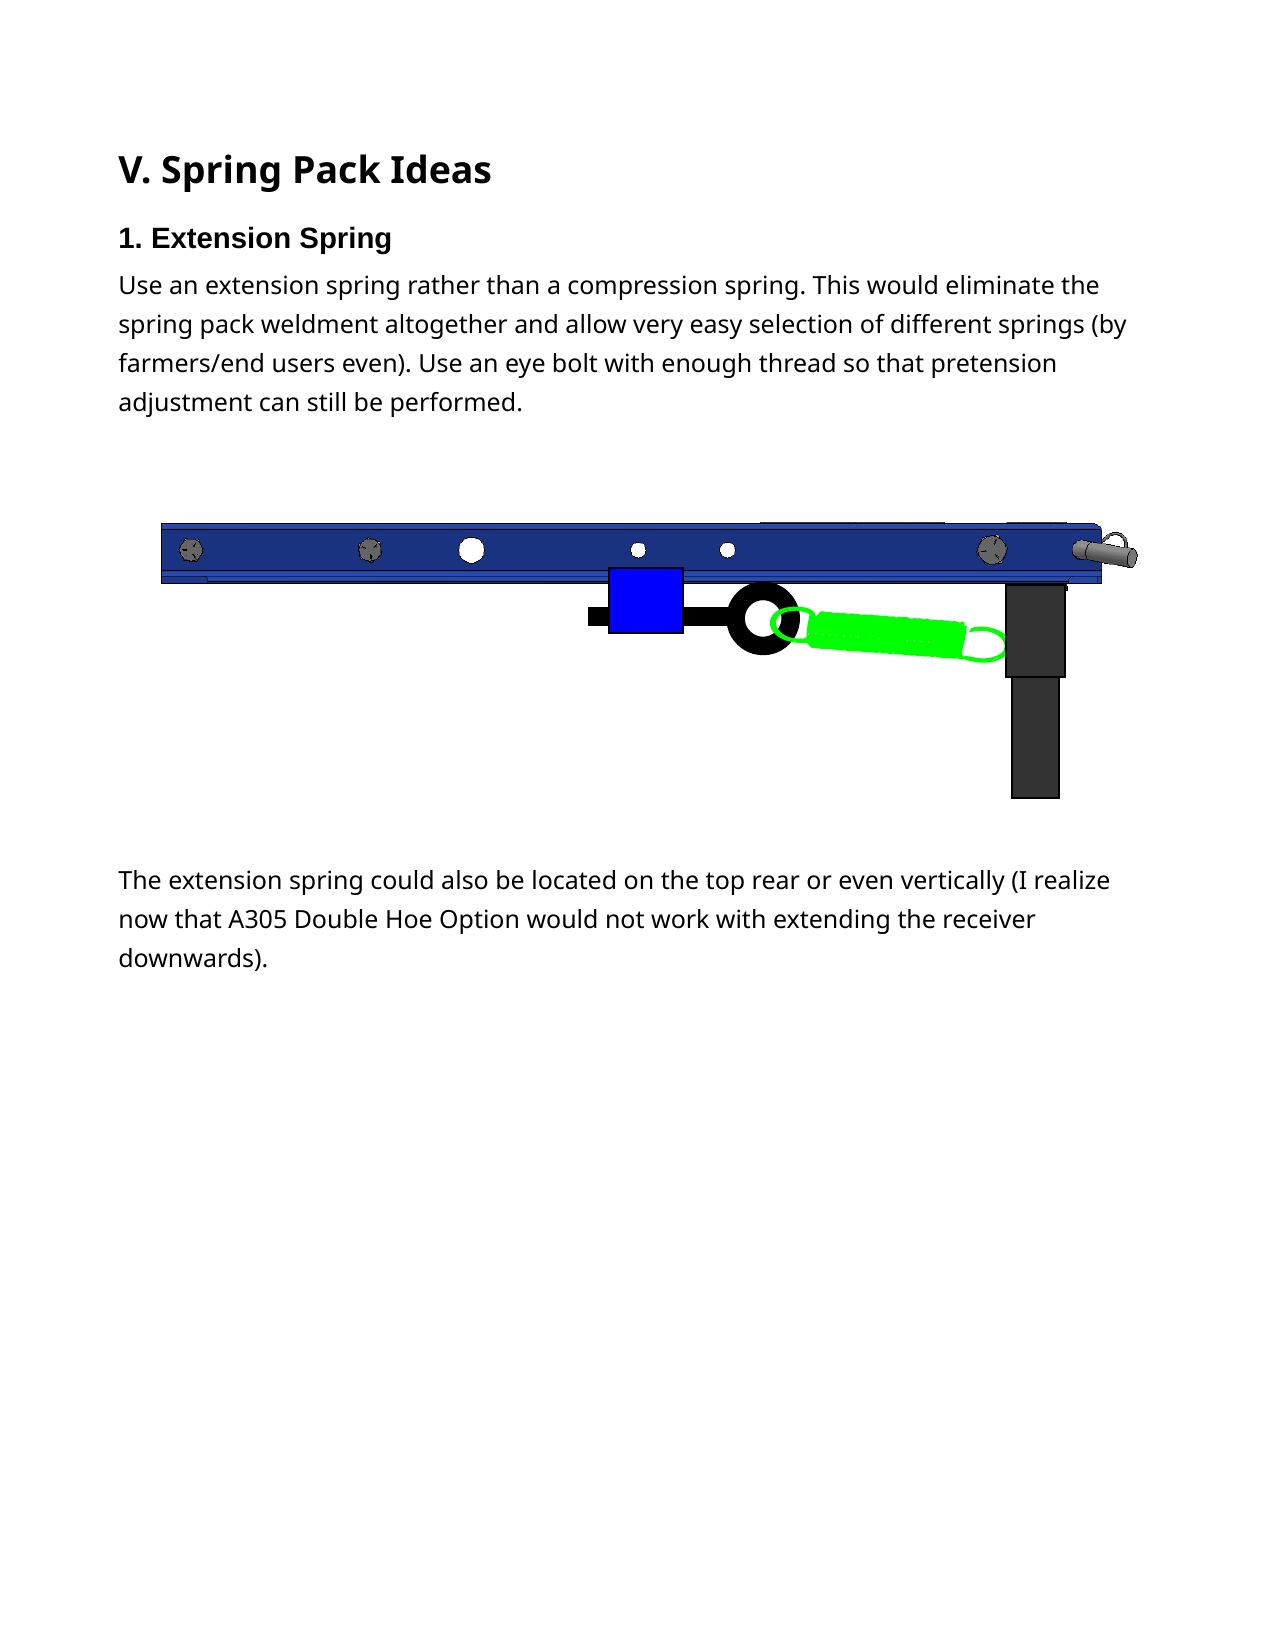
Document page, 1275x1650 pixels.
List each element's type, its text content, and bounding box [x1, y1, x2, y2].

subtitle 1. Extension Spring [118, 221, 1157, 255]
text Use an extension spring rather than a compression spring. This would eliminate the spring pack weldment altogether and allow very easy selection of different springs (by farmers/end users even). Use an eye bolt with enough thread so that pretension adjustment can still be performed. [118, 267, 1157, 419]
subtitle V. Spring Pack Ideas [118, 143, 1157, 194]
text The extension spring could also be located on the top rear or even vertically (I realize now that A305 Double Hoe Option would not work with extending the receiver downwards). [118, 862, 1157, 975]
